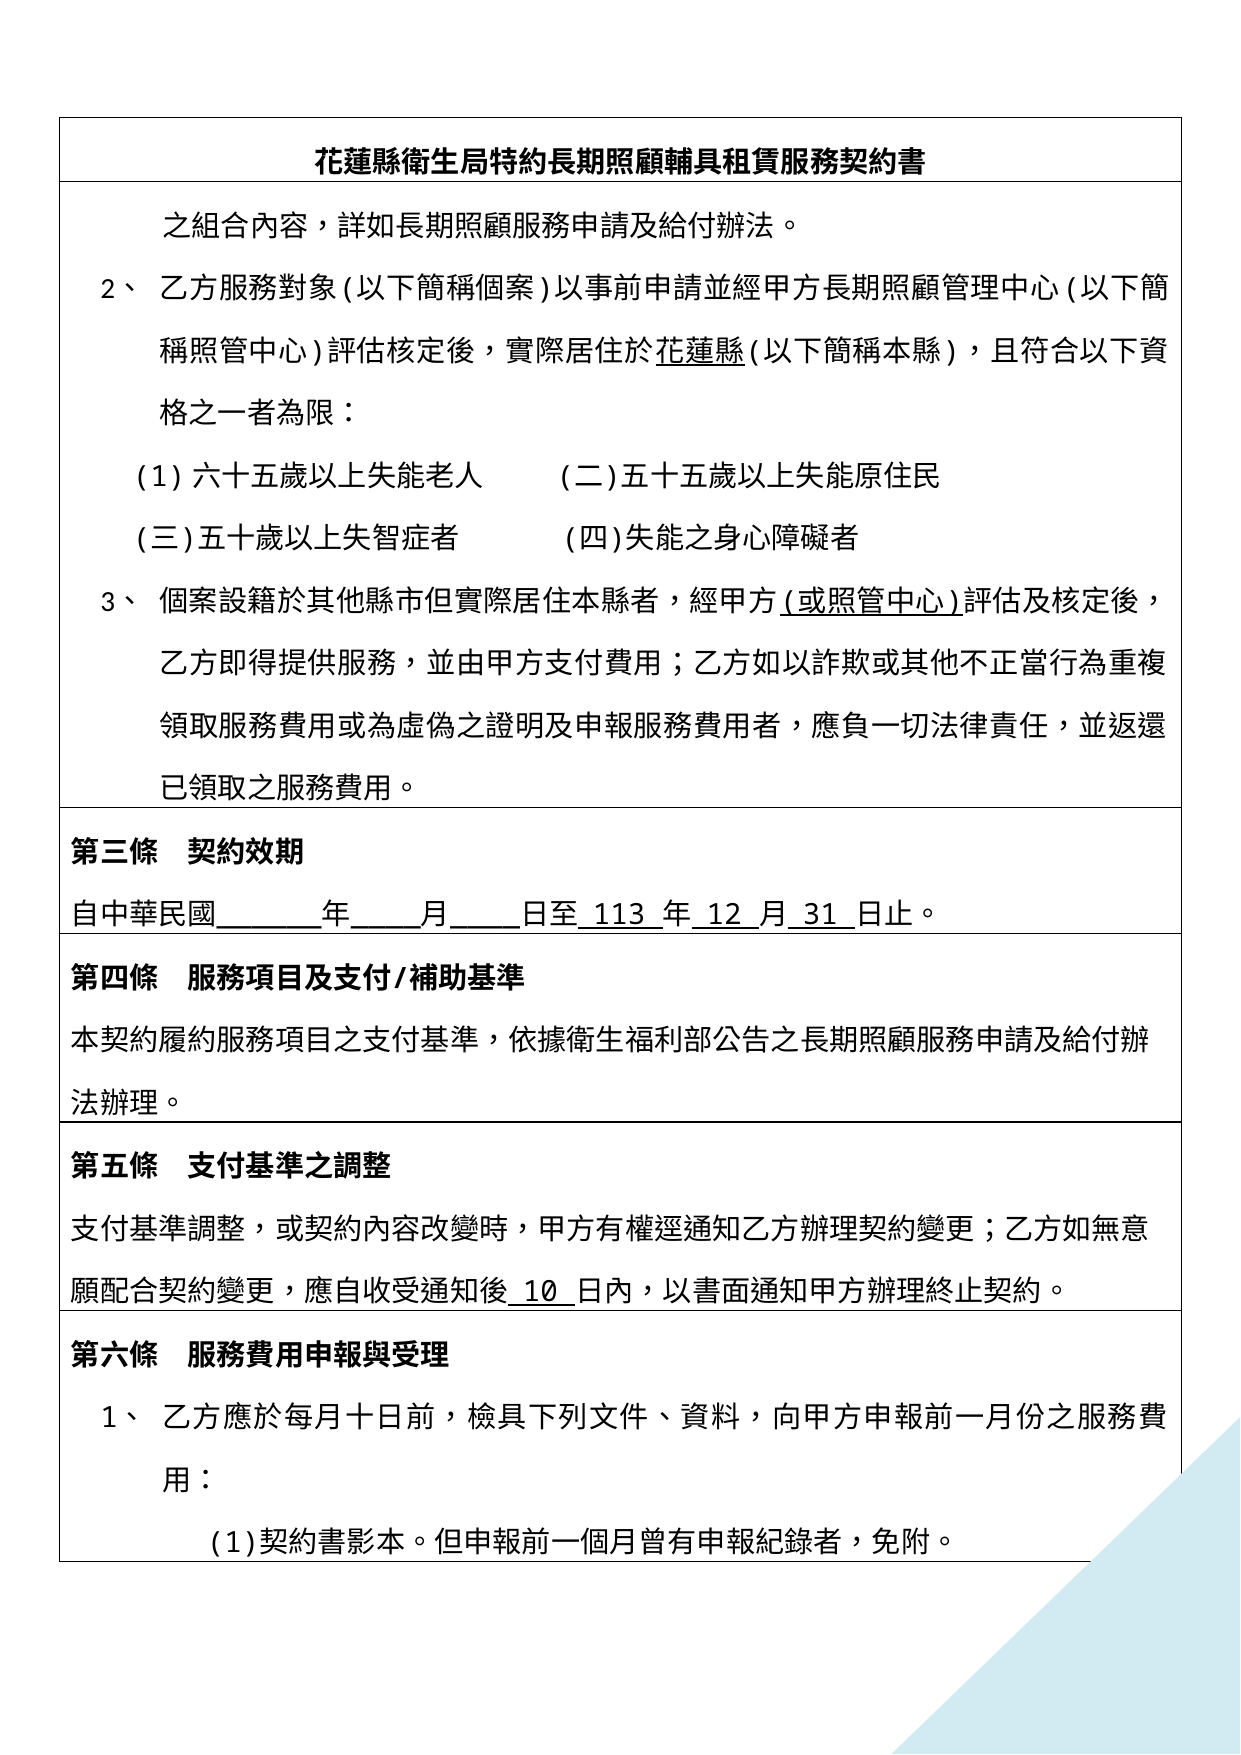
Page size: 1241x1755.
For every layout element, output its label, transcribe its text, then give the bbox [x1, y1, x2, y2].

table_cell 第四條 服務項目及支付/補助基準 本契約履約服務項目之支付基準，依據衛生福利部公告之長期照顧服務申請及給付辦法辦理。 [60, 934, 1181, 1121]
table_cell 之組合內容，詳如長期照顧服務申請及給付辦法。 乙方服務對象(以下簡稱個案)以事前申請並經甲方長期照顧管理中心(以下簡稱照管中心)評估核定後，實際居住於花蓮縣(以下簡稱本縣)，且符合以下資格之一者為限： 六十五歲以上失能老人 (二)五十五歲以上失能原住民 (三)五十歲以上失智症者 (四)失能之身心障礙者 個案設籍於其他縣市但實際居住本縣者，經甲方(或照管中心)評估及核定後，乙方即得提供服務，並由甲方支付費用；乙方如以詐欺或其他不正當行為重複領取服務費用或為虛偽之證明及申報服務費用者，應負一切法律責任，並返還已領取之服務費用。 [60, 182, 1181, 807]
table_cell 第五條 支付基準之調整 支付基準調整，或契約內容改變時，甲方有權逕通知乙方辦理契約變更；乙方如無意願配合契約變更，應自收受通知後 10 日內，以書面通知甲方辦理終止契約。 [60, 1123, 1181, 1310]
table_cell 第六條 服務費用申報與受理 乙方應於每月十日前，檢具下列文件、資料，向甲方申報前一月份之服務費用： 契約書影本。但申報前一個月曾有申報紀錄者，免附。 領款收據。 經乙方用印之服務費用總表。 其他經甲方規定之文件、資料。 乙方所送文件或資料不全者，甲方應敘明理由，以書面通知其限期補正；逾期未完成補件者，甲方不予受理。 [60, 1311, 1181, 1561]
table_cell 第三條 契約效期 自中華民國______年____月____日至 113 年 12 月 31 日止。 [60, 808, 1181, 933]
table_header 花蓮縣衛生局特約長期照顧輔具租賃服務契約書 [60, 118, 1181, 181]
